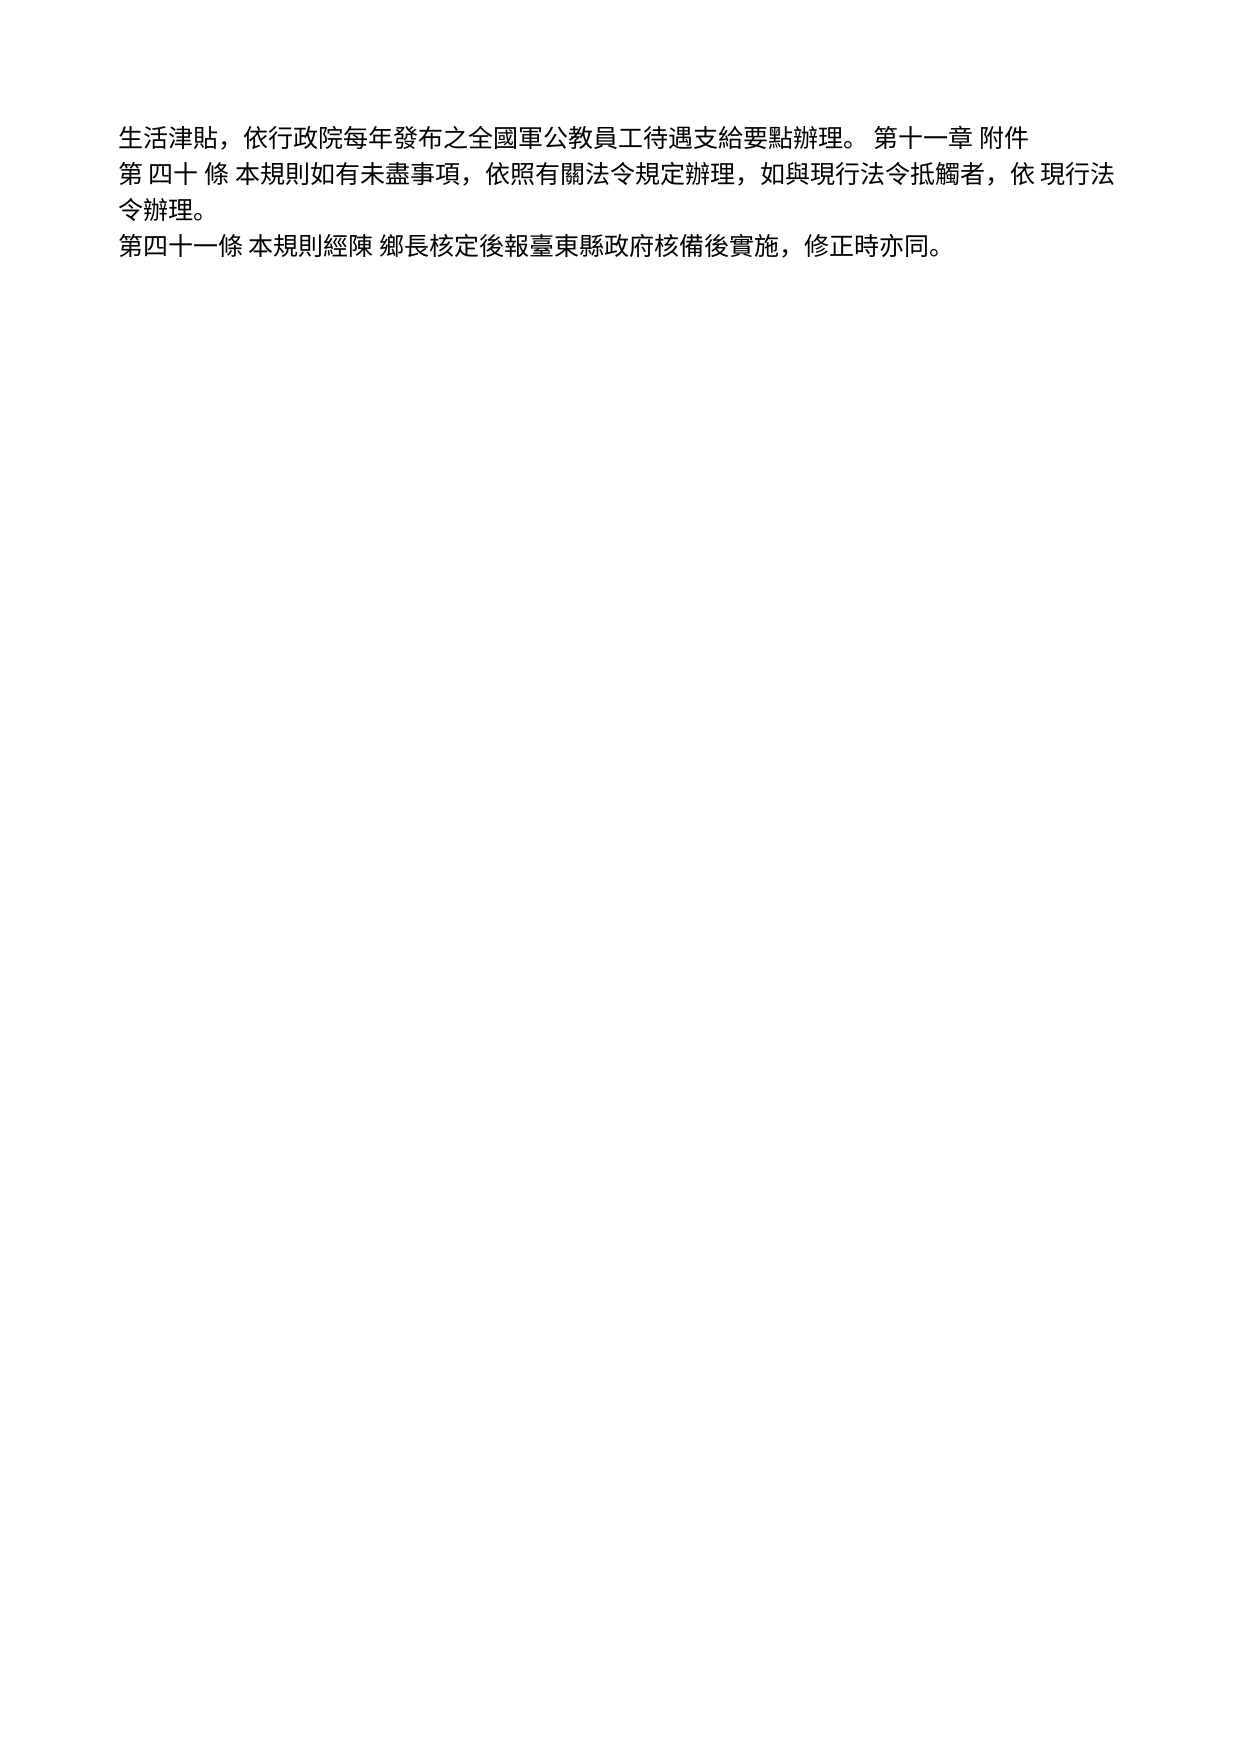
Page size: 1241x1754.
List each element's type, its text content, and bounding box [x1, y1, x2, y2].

text 生活津貼，依行政院每年發布之全國軍公教員工待遇支給要點辦理。 第十一章 附件 [118, 118, 1122, 154]
text 第四十一條 本規則經陳 鄉長核定後報臺東縣政府核備後實施，修正時亦同。 [118, 227, 1122, 263]
text 第 四十 條 本規則如有未盡事項，依照有關法令規定辦理，如與現行法令抵觸者，依 現行法令辦理。 [118, 154, 1122, 227]
